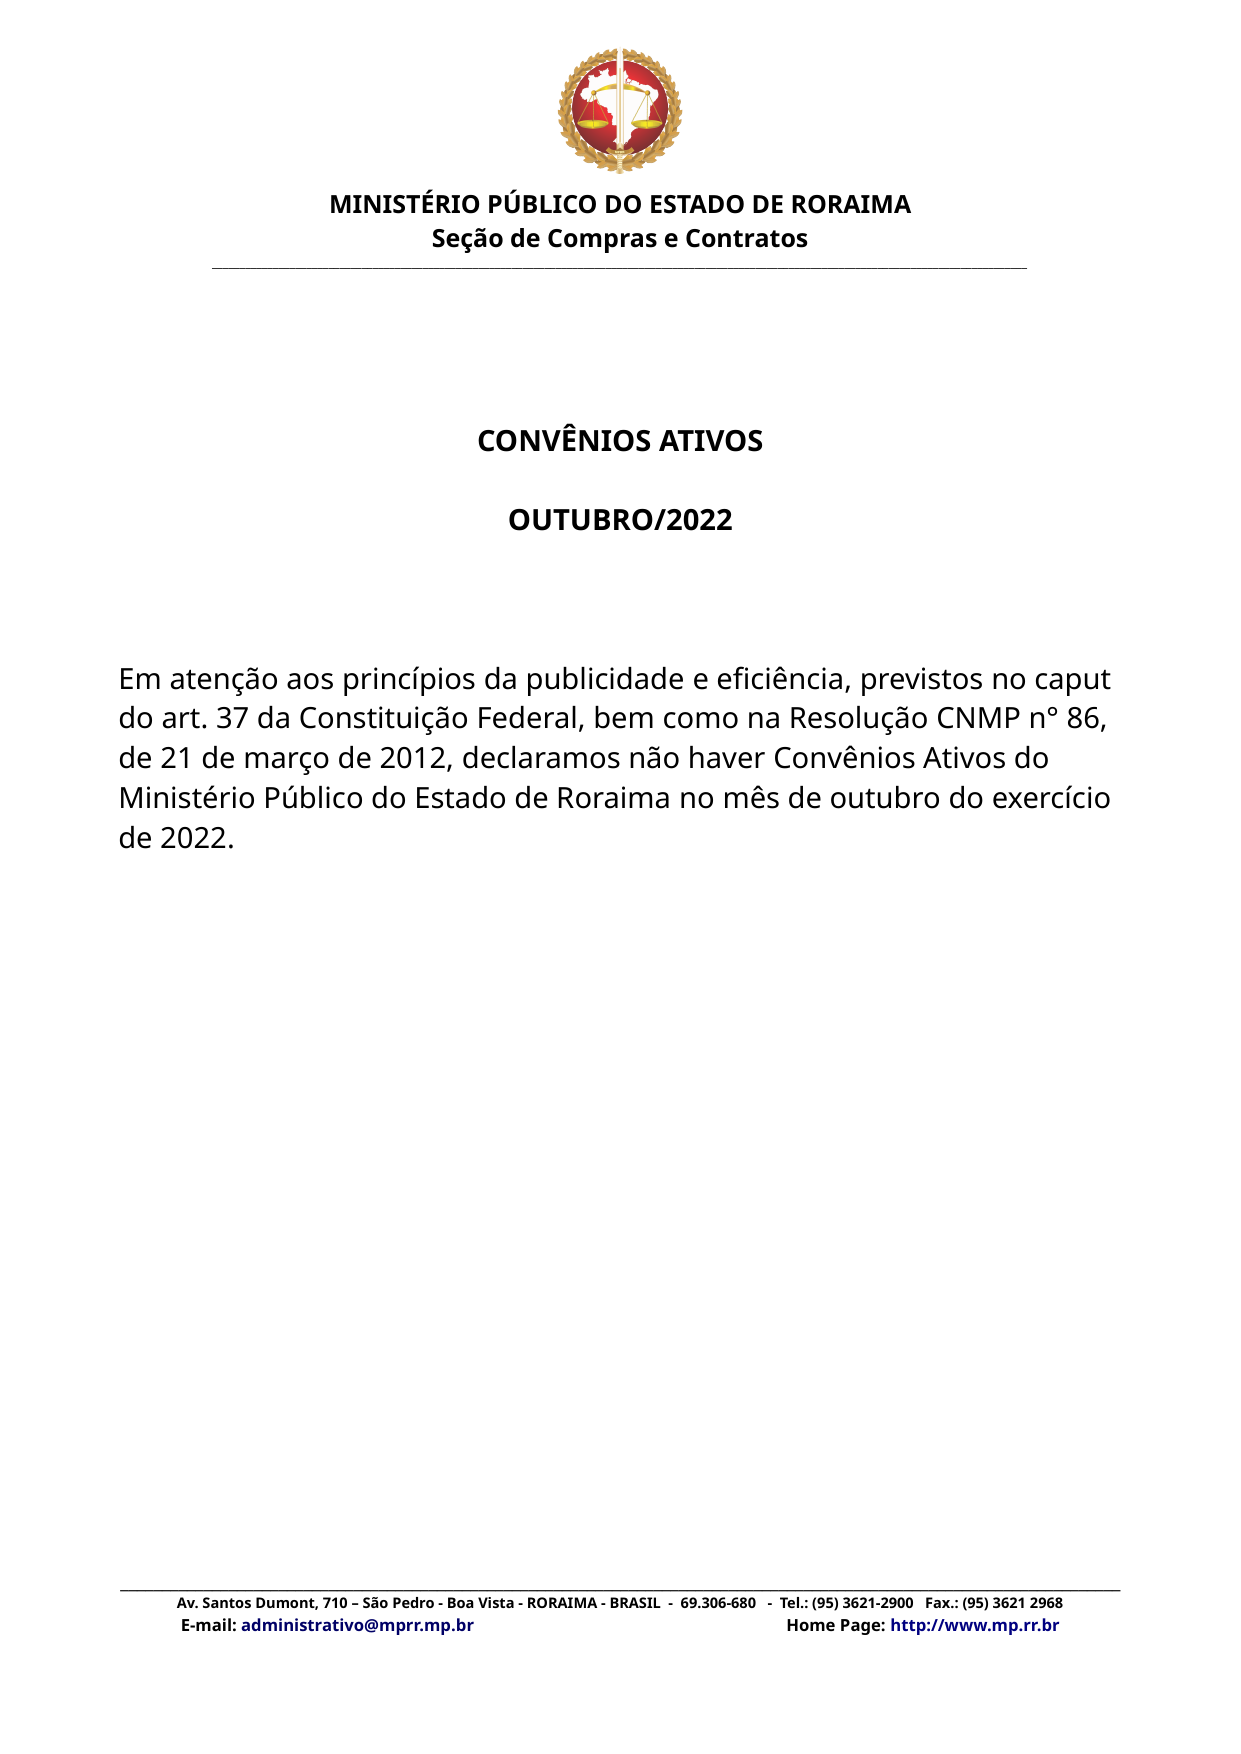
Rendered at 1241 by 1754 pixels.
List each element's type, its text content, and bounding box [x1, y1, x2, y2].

text OUTUBRO/2022 [118, 499, 1122, 539]
text Em atenção aos princípios da publicidade e eficiência, previstos no caput do art. 37 da Constituição Federal, bem como na Resolução CNMP n° 86, de 21 de março de 2012, declaramos não haver Convênios Ativos do Ministério Público do Estado de Roraima no mês de outubro do exercício de 2022. [118, 658, 1122, 857]
text CONVÊNIOS ATIVOS [118, 420, 1122, 460]
picture [557, 46, 683, 174]
